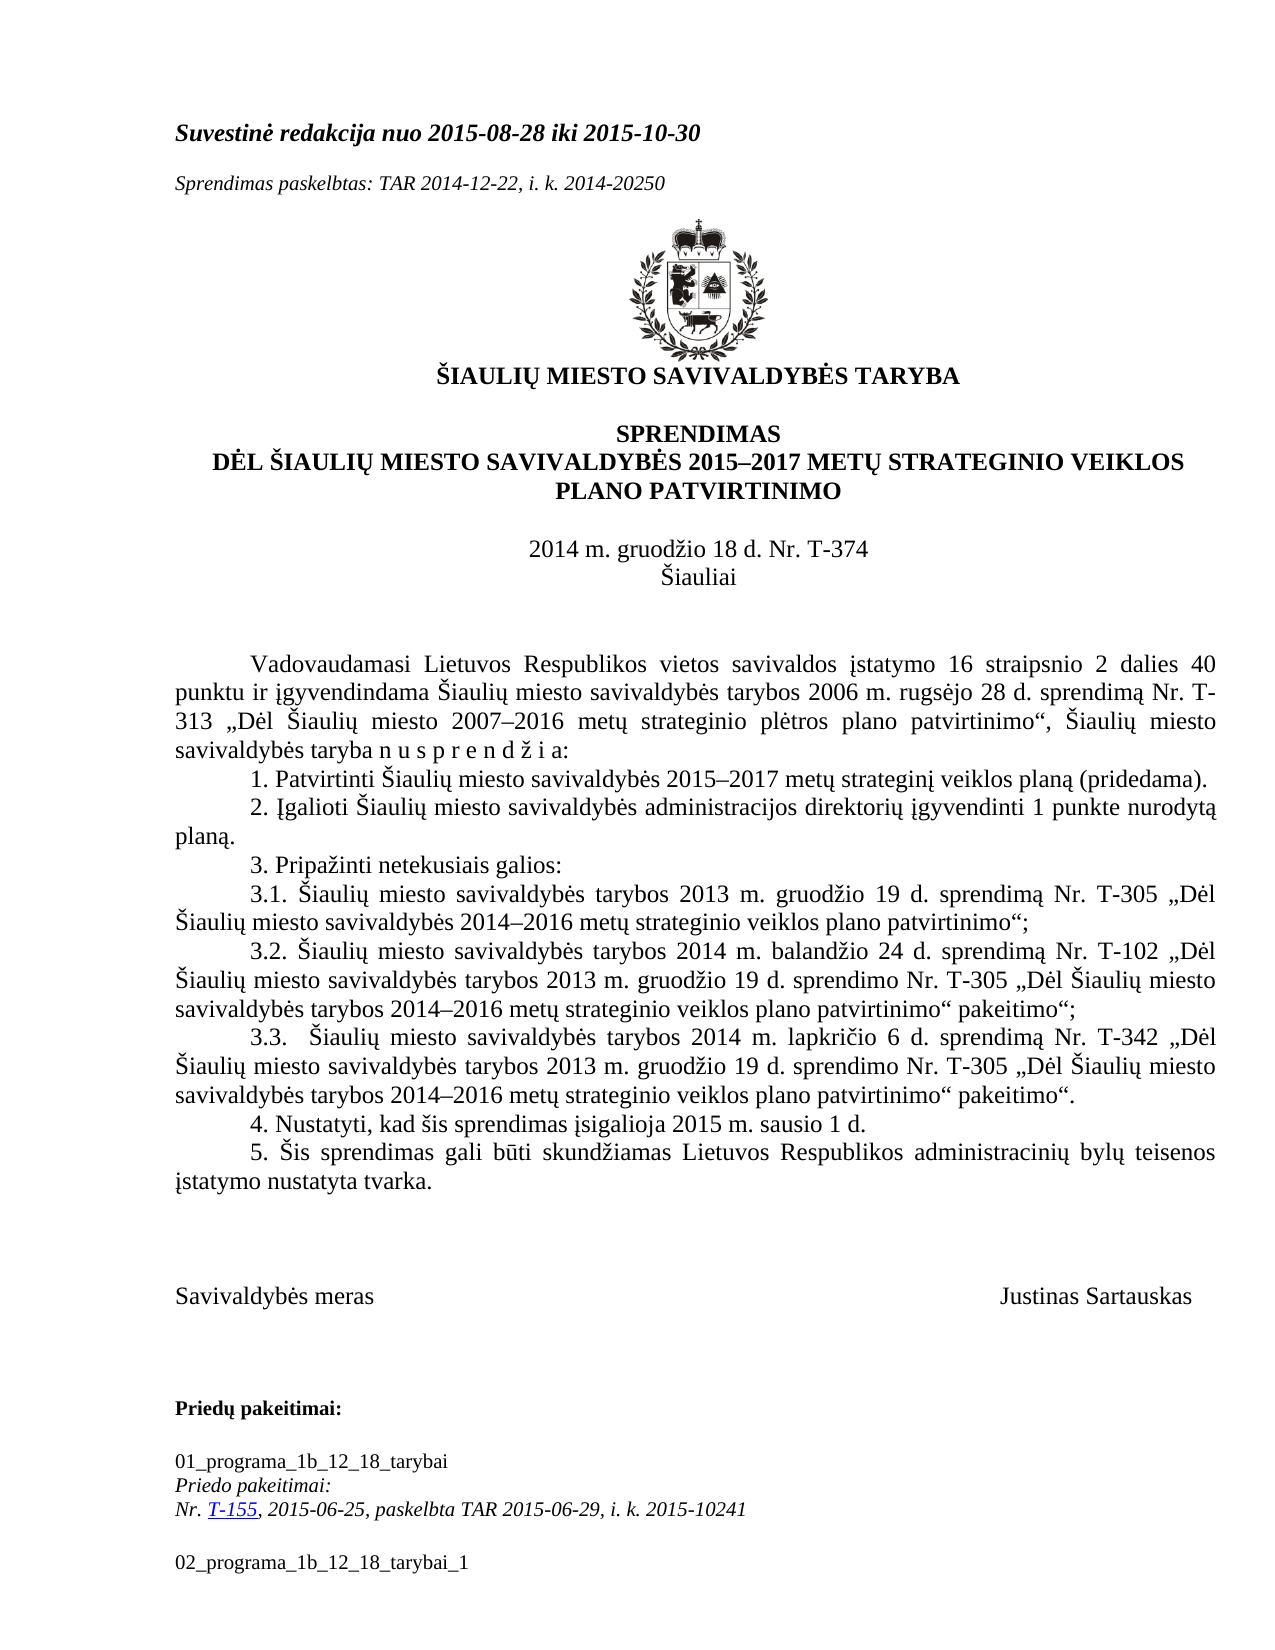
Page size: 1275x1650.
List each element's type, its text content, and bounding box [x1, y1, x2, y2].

text Suvestinė redakcija nuo 2015-08-28 iki 2015-10-30 [175, 118, 1222, 147]
text 01_programa_1b_12_18_tarybai [175, 1449, 1222, 1473]
text Priedo pakeitimai: [175, 1473, 1222, 1497]
text 2. Įgalioti Šiaulių miesto savivaldybės administracijos direktorių įgyvendinti 1 punkte nurodytą planą. [175, 792, 1217, 850]
text Sprendimas paskelbtas: TAR 2014-12-22, i. k. 2014-20250 [175, 171, 1222, 195]
text 3.3. Šiaulių miesto savivaldybės tarybos 2014 m. lapkričio 6 d. sprendimą Nr. T-342 „Dėl Šiaulių miesto savivaldybės tarybos 2013 m. gruodžio 19 d. sprendimo Nr. T-305 „Dėl Šiaulių miesto savivaldybės tarybos 2014–2016 metų strateginio veiklos plano patvirtinimo“ pakeitimo“. [175, 1022, 1217, 1109]
text 02_programa_1b_12_18_tarybai_1 [175, 1550, 1222, 1574]
text Šiauliai [175, 562, 1222, 591]
text Nr. T-155, 2015-06-25, paskelbta TAR 2015-06-29, i. k. 2015-10241 [175, 1497, 1222, 1521]
text SPRENDIMAS [175, 419, 1222, 447]
text Priedų pakeitimai: [175, 1396, 1222, 1420]
text Vadovaudamasi Lietuvos Respublikos vietos savivaldos įstatymo 16 straipsnio 2 dalies 40 punktu ir įgyvendindama Šiaulių miesto savivaldybės tarybos 2006 m. rugsėjo 28 d. sprendimą Nr. T-313 „Dėl Šiaulių miesto 2007–2016 metų strateginio plėtros plano patvirtinimo“, Šiaulių miesto savivaldybės taryba n u s p r e n d ž i a: [175, 649, 1217, 764]
text ŠIAULIŲ MIESTO SAVIVALDYBĖS TARYBA [175, 361, 1222, 390]
text 1. Patvirtinti Šiaulių miesto savivaldybės 2015–2017 metų strateginį veiklos planą (pridedama). [175, 764, 1217, 792]
text 5. Šis sprendimas gali būti skundžiamas Lietuvos Respublikos administracinių bylų teisenos įstatymo nustatyta tvarka. [175, 1137, 1217, 1195]
text 3. Pripažinti netekusiais galios: [175, 850, 1217, 879]
text Savivaldybės meras Justinas Sartauskas [175, 1281, 1222, 1310]
text 3.1. Šiaulių miesto savivaldybės tarybos 2013 m. gruodžio 19 d. sprendimą Nr. T-305 „Dėl Šiaulių miesto savivaldybės 2014–2016 metų strateginio veiklos plano patvirtinimo“; [175, 879, 1217, 936]
text 3.2. Šiaulių miesto savivaldybės tarybos 2014 m. balandžio 24 d. sprendimą Nr. T-102 „Dėl Šiaulių miesto savivaldybės tarybos 2013 m. gruodžio 19 d. sprendimo Nr. T-305 „Dėl Šiaulių miesto savivaldybės tarybos 2014–2016 metų strateginio veiklos plano patvirtinimo“ pakeitimo“; [175, 936, 1217, 1022]
text 2014 m. gruodžio 18 d. Nr. T-374 [175, 534, 1222, 562]
text DĖL ŠIAULIŲ MIESTO SAVIVALDYBĖS 2015–2017 METŲ STRATEGINIO VEIKLOS PLANO PATVIRTINIMO [175, 447, 1222, 505]
text 4. Nustatyti, kad šis sprendimas įsigalioja 2015 m. sausio 1 d. [175, 1109, 1217, 1137]
